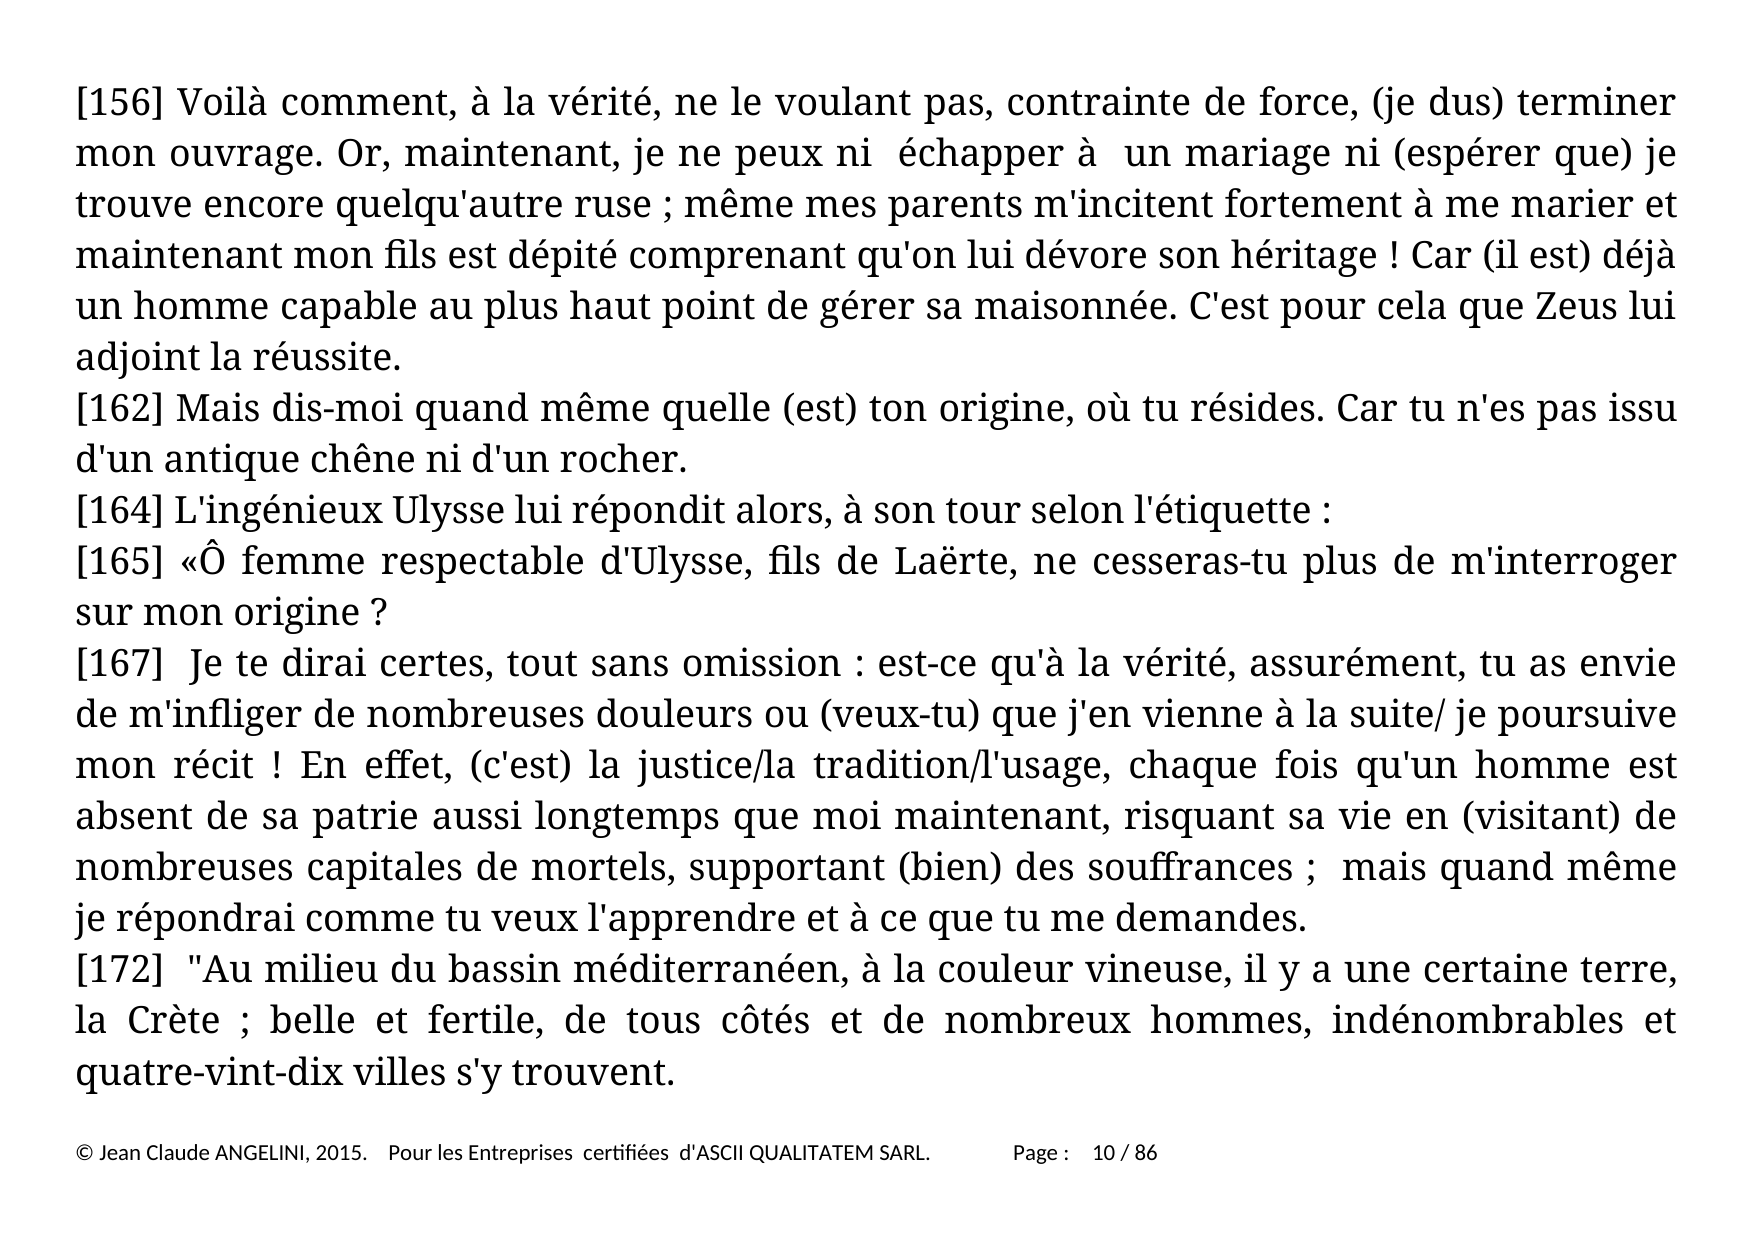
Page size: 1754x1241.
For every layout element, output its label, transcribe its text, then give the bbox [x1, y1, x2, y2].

text [162] Mais dis-moi quand même quelle (est) ton origine, où tu résides. Car tu n'es pas issu d'un antique chêne ni d'un rocher. [75, 381, 1679, 483]
text [167] Je te dirai certes, tout sans omission : est-ce qu'à la vérité, assurément, tu as envie de m'infliger de nombreuses douleurs ou (veux-tu) que j'en vienne à la suite/ je poursuive mon récit ! En effet, (c'est) la justice/la tradition/l'usage, chaque fois qu'un homme est absent de sa patrie aussi longtemps que moi maintenant, risquant sa vie en (visitant) de nombreuses capitales de mortels, supportant (bien) des souffrances ; mais quand même je répondrai comme tu veux l'apprendre et à ce que tu me demandes. [75, 636, 1679, 943]
text [156] Voilà comment, à la vérité, ne le voulant pas, contrainte de force, (je dus) terminer mon ouvrage. Or, maintenant, je ne peux ni échapper à un mariage ni (espérer que) je trouve encore quelqu'autre ruse ; même mes parents m'incitent fortement à me marier et maintenant mon fils est dépité comprenant qu'on lui dévore son héritage ! Car (il est) déjà un homme capable au plus haut point de gérer sa maisonnée. C'est pour cela que Zeus lui adjoint la réussite. [75, 75, 1679, 381]
text [164] L'ingénieux Ulysse lui répondit alors, à son tour selon l'étiquette : [75, 483, 1679, 534]
text [165] «Ô femme respectable d'Ulysse, fils de Laërte, ne cesseras-tu plus de m'interroger sur mon origine ? [75, 534, 1679, 636]
text [172] "Au milieu du bassin méditerranéen, à la couleur vineuse, il y a une certaine terre, la Crète ; belle et fertile, de tous côtés et de nombreux hommes, indénombrables et quatre-vint-dix villes s'y trouvent. [75, 943, 1679, 1096]
